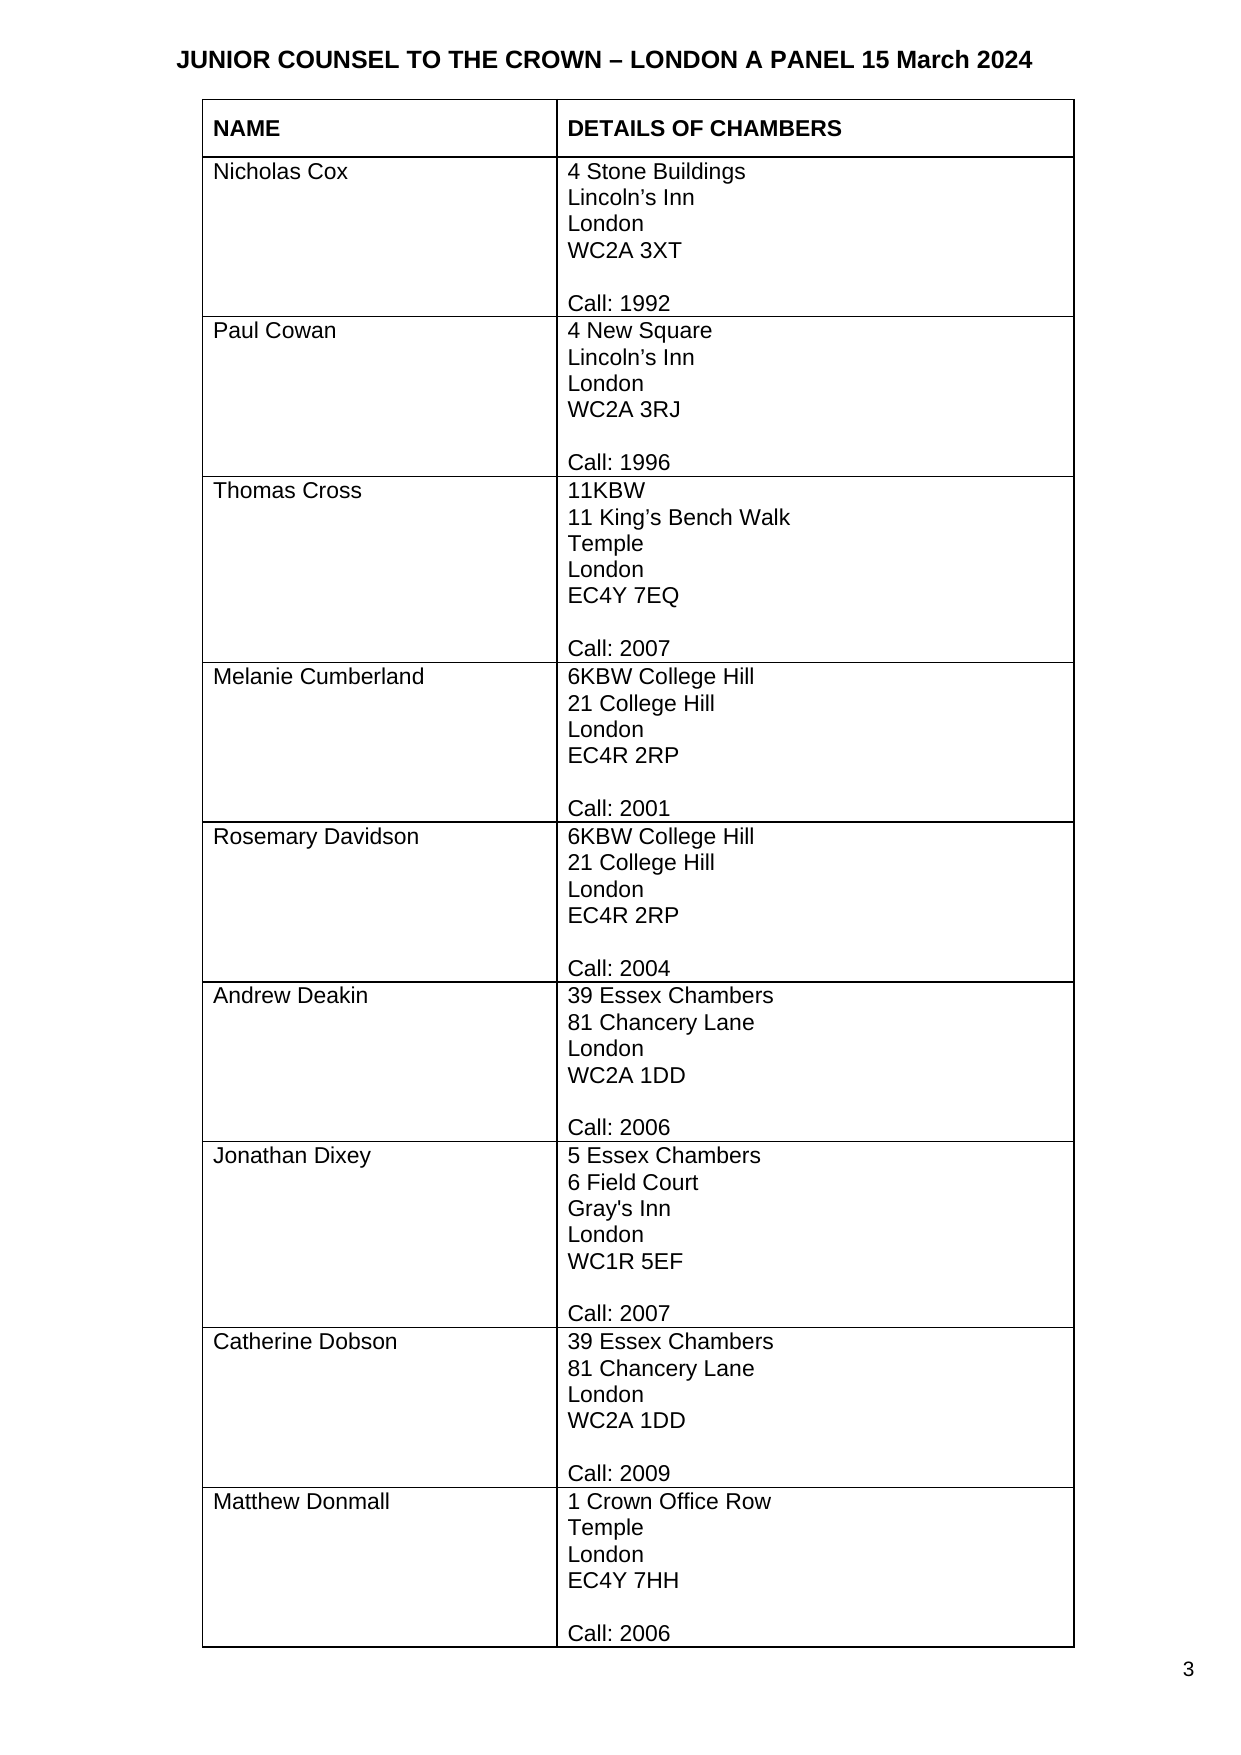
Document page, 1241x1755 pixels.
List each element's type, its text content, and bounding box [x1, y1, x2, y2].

table_cell Jonathan Dixey [203, 1142, 556, 1327]
table_cell Rosemary Davidson [203, 823, 556, 981]
table_cell 39 Essex Chambers 81 Chancery Lane London WC2A 1DD Call: 2009 [558, 1328, 1073, 1486]
table_cell 39 Essex Chambers 81 Chancery Lane London WC2A 1DD Call: 2006 [558, 983, 1073, 1141]
table_cell 4 Stone Buildings Lincoln’s Inn London WC2A 3XT Call: 1992 [558, 158, 1073, 316]
table_header DETAILS OF CHAMBERS [558, 100, 1073, 156]
table_cell Andrew Deakin [203, 983, 556, 1141]
table_cell 5 Essex Chambers 6 Field Court Gray's Inn London WC1R 5EF Call: 2007 [558, 1142, 1073, 1327]
table_header NAME [203, 100, 556, 156]
table_cell Paul Cowan [203, 317, 556, 476]
table_cell 4 New Square Lincoln’s Inn London WC2A 3RJ Call: 1996 [558, 317, 1073, 476]
table_cell 1 Crown Office Row Temple London EC4Y 7HH Call: 2006 [558, 1488, 1073, 1646]
table_cell Melanie Cumberland [203, 663, 556, 821]
table_cell Thomas Cross [203, 477, 556, 662]
table_cell Catherine Dobson [203, 1328, 556, 1486]
table_cell 6KBW College Hill 21 College Hill London EC4R 2RP Call: 2001 [558, 663, 1073, 821]
table_cell 6KBW College Hill 21 College Hill London EC4R 2RP Call: 2004 [558, 823, 1073, 981]
table_cell 11KBW 11 King’s Bench Walk Temple London EC4Y 7EQ Call: 2007 [558, 477, 1073, 662]
table_cell Nicholas Cox [203, 158, 556, 316]
table_cell Matthew Donmall [203, 1488, 556, 1646]
